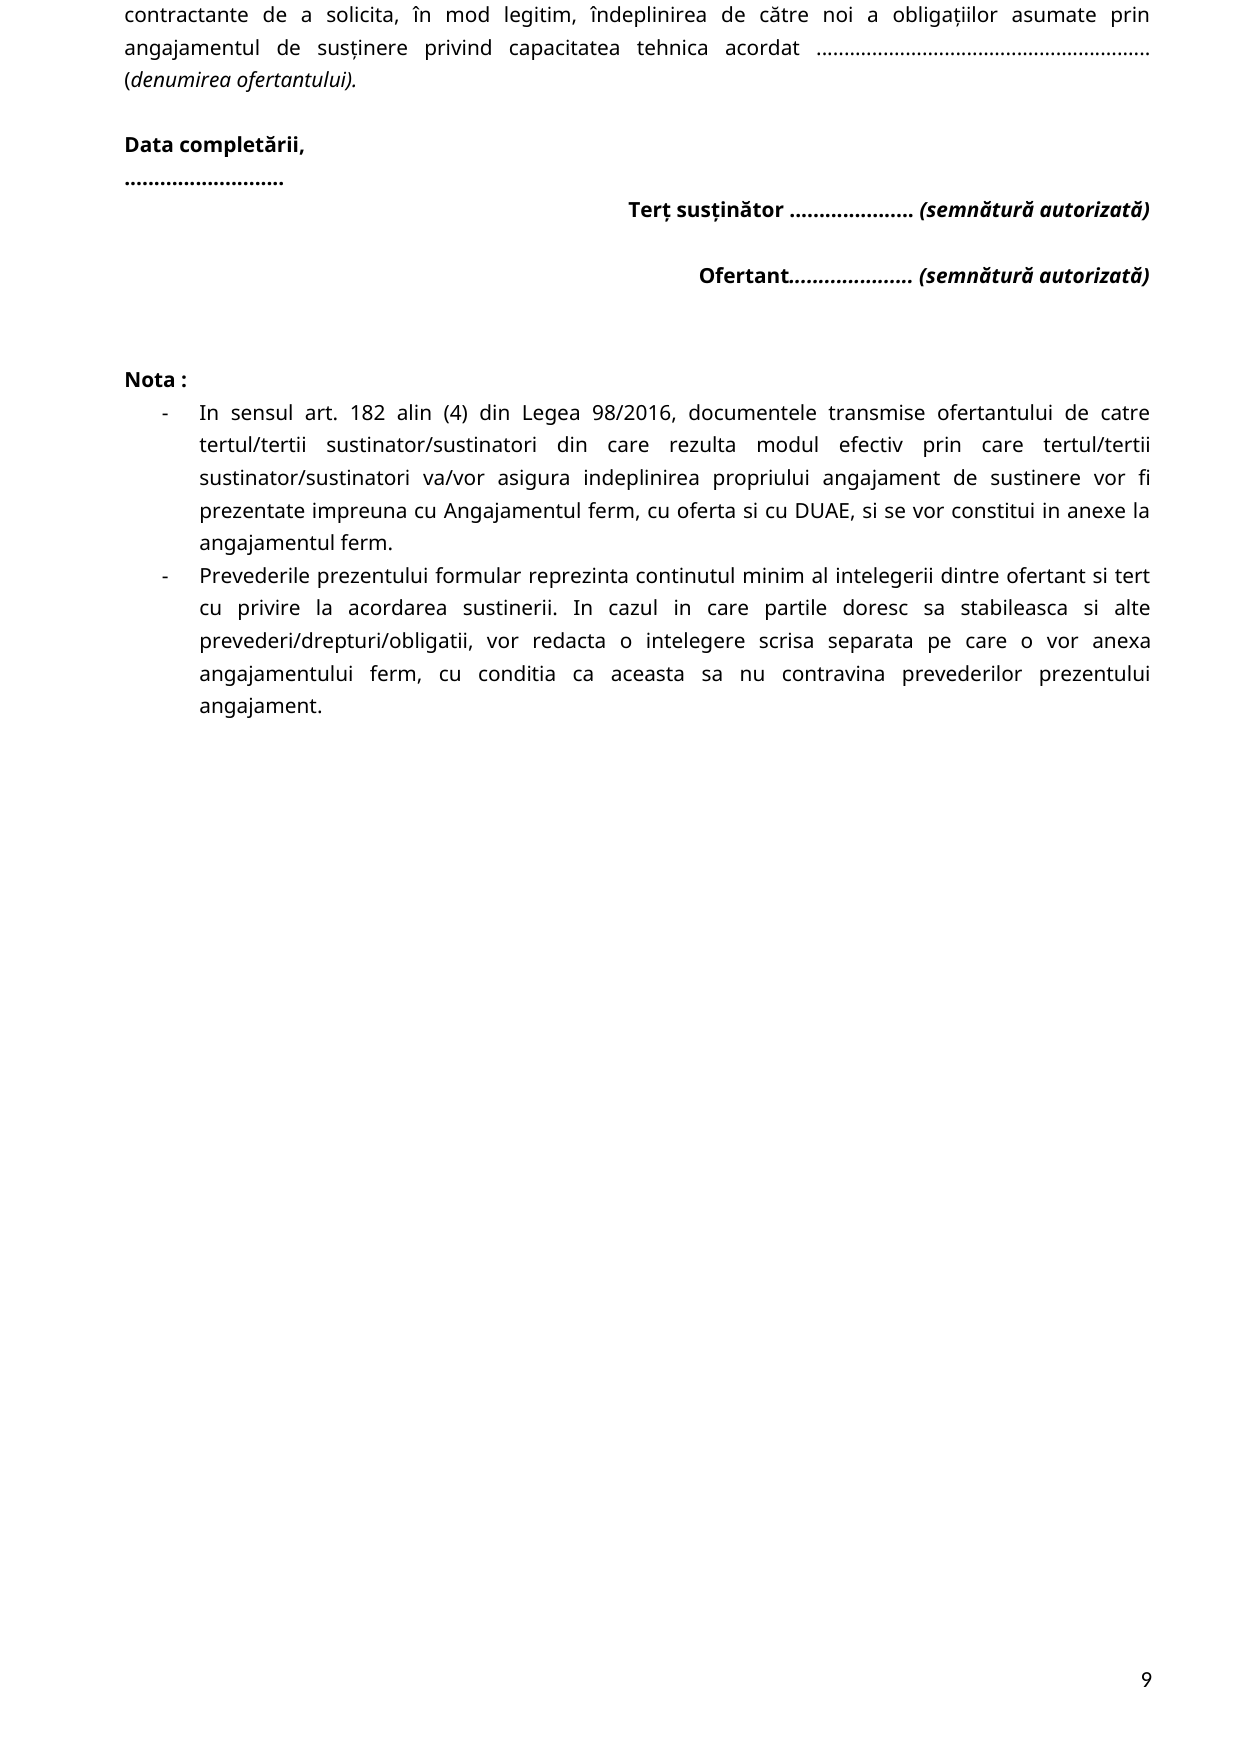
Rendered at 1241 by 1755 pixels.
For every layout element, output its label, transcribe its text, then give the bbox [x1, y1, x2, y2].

text ........................... [124, 163, 1152, 191]
list Prevederile prezentului formular reprezinta continutul minim al intelegerii dintre ofertant si tert cu privire la acordarea sustinerii. In cazul in care partile doresc sa stabileasca si alte prevederi/drepturi/obligatii, vor redacta o intelegere scrisa separata pe care o vor anexa angajamentului ferm, cu conditia ca aceasta sa nu contravina prevederilor prezentului angajament. [162, 561, 1152, 720]
text contractante de a solicita, în mod legitim, îndeplinirea de către noi a obligaţiilor asumate prin angajamentul de susținere privind capacitatea tehnica acordat ............................................................ (denumirea ofertantului). [124, 0, 1152, 94]
text Ofertant..................... (semnătură autorizată) [124, 261, 1152, 289]
text Data completării, [124, 130, 1152, 159]
text Nota : [124, 365, 1152, 394]
list In sensul art. 182 alin (4) din Legea 98/2016, documentele transmise ofertantului de catre tertul/tertii sustinator/sustinatori din care rezulta modul efectiv prin care tertul/tertii sustinator/sustinatori va/vor asigura indeplinirea propriului angajament de sustinere vor fi prezentate impreuna cu Angajamentul ferm, cu oferta si cu DUAE, si se vor constitui in anexe la angajamentul ferm. [162, 398, 1152, 557]
text Terţ susţinător ..................... (semnătură autorizată) [124, 196, 1152, 224]
